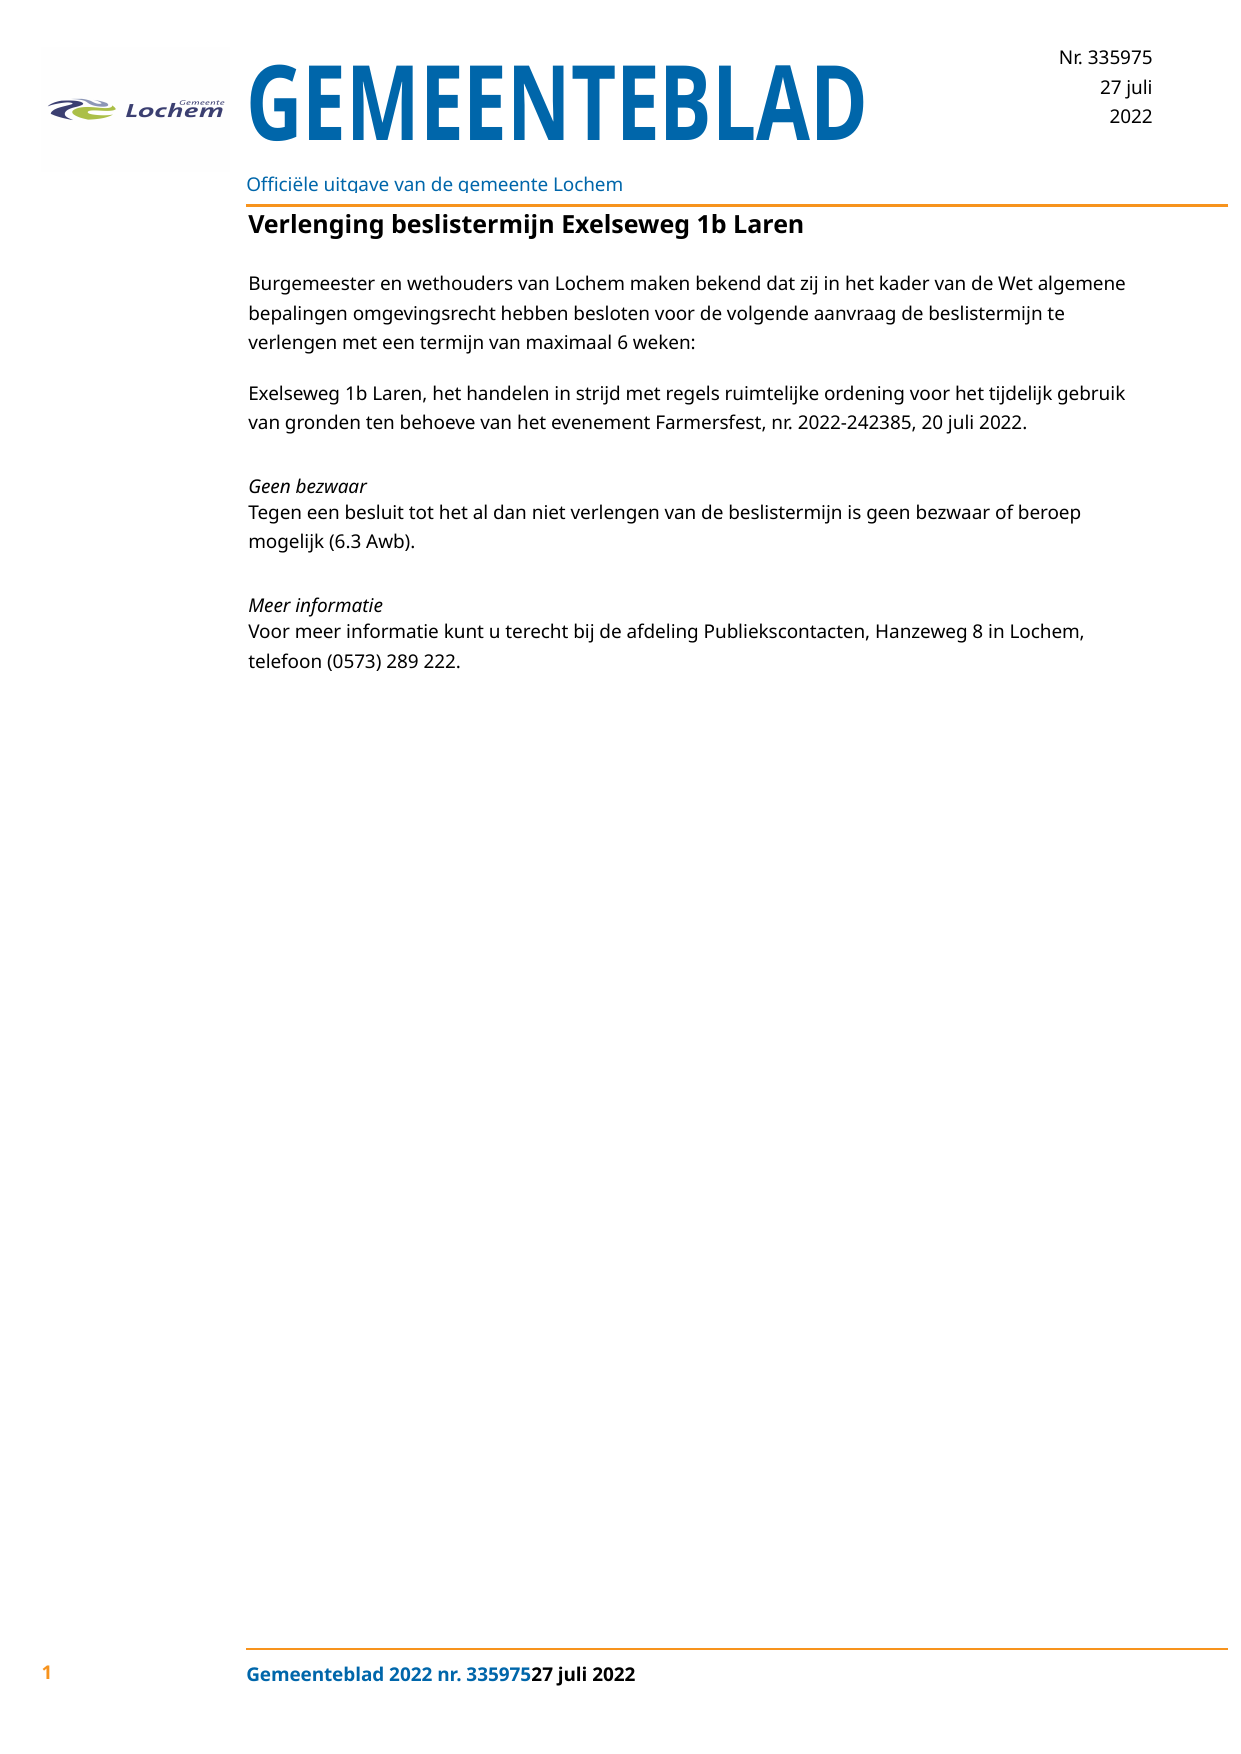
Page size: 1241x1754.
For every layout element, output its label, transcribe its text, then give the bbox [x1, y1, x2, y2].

text Verlenging beslistermijn Exelseweg 1b Laren [248, 207, 1152, 241]
text Geen bezwaar [248, 473, 1152, 499]
text Burgemeester en wethouders van Lochem maken bekend dat zij in het kader van de Wet algemene bepalingen omgevingsrecht hebben besloten voor de volgende aanvraag de beslistermijn te verlengen met een termijn van maximaal 6 weken: [248, 270, 1152, 355]
text Exelseweg 1b Laren, het handelen in strijd met regels ruimtelijke ordening voor het tijdelijk gebruik van gronden ten behoeve van het evenement Farmersfest, nr. 2022-242385, 20 juli 2022. [248, 380, 1152, 435]
text Tegen een besluit tot het al dan niet verlengen van de beslistermijn is geen bezwaar of beroep mogelijk (6.3 Awb). [248, 499, 1152, 554]
picture [41, 47, 231, 172]
text Voor meer informatie kunt u terecht bij de afdeling Publiekscontacten, Hanzeweg 8 in Lochem, telefoon (0573) 289 222. [248, 618, 1152, 674]
text Meer informatie [248, 593, 1152, 618]
